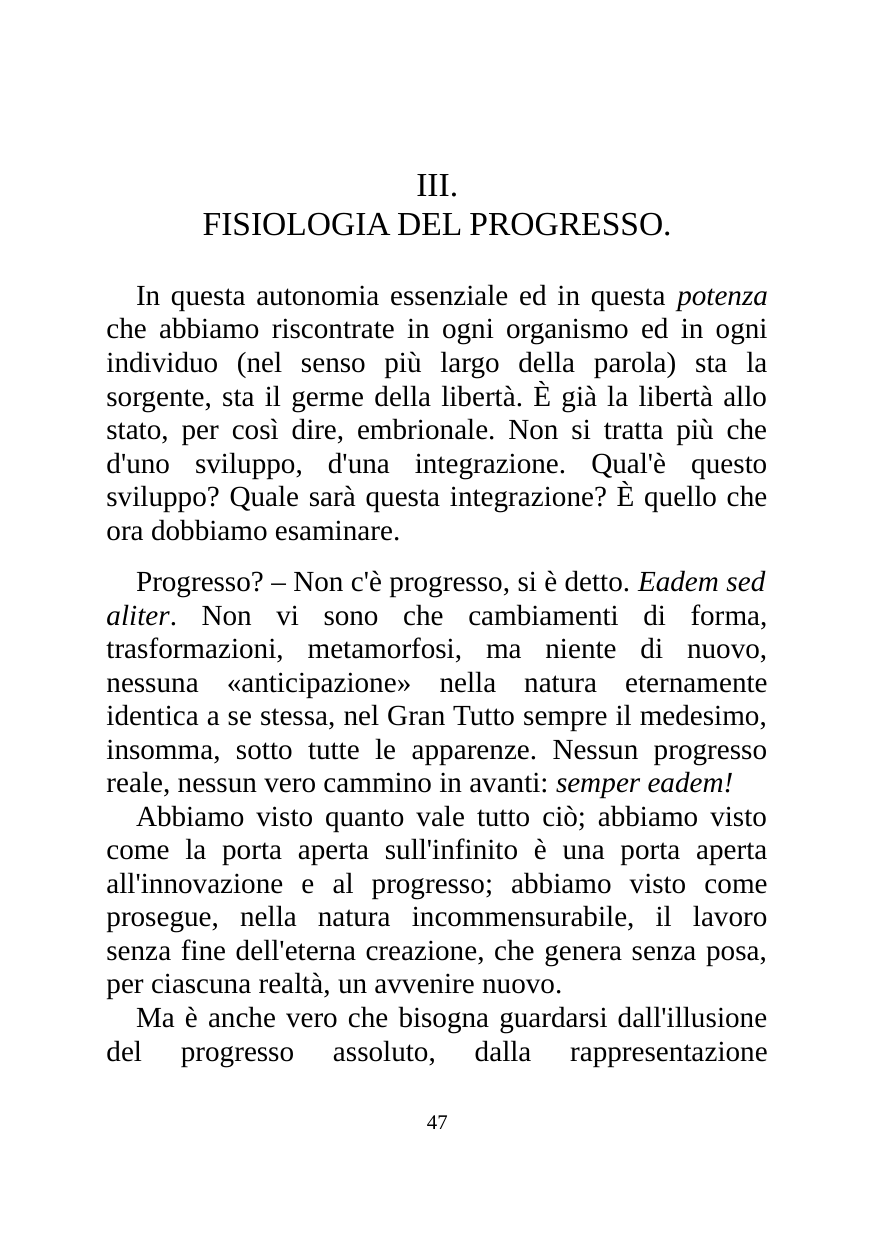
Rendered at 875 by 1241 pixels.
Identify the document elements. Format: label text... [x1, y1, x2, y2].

text Progresso? – Non c'è progresso, si è detto. Eadem sed aliter. Non vi sono che cambiamenti di forma, trasformazioni, metamorfosi, ma niente di nuovo, nessuna «anticipazione» nella natura eternamente identica a se stessa, nel Gran Tutto sempre il medesimo, insomma, sotto tutte le apparenze. Nessun progresso reale, nessun vero cammino in avanti: semper eadem! [106, 564, 768, 799]
text Ma è anche vero che bisogna guardarsi dall'illusione del progresso assoluto, dalla rappresentazione [106, 1000, 768, 1067]
text Abbiamo visto quanto vale tutto ciò; abbiamo visto come la porta aperta sull'infinito è una porta aperta all'innovazione e al progresso; abbiamo visto come prosegue, nella natura incommensurabile, il lavoro senza fine dell'eterna creazione, che genera senza posa, per ciascuna realtà, un avvenire nuovo. [106, 799, 768, 1000]
text In questa autonomia essenziale ed in questa potenza che abbiamo riscontrate in ogni organismo ed in ogni individuo (nel senso più largo della parola) sta la sorgente, sta il germe della libertà. È già la libertà allo stato, per così dire, embrionale. Non si tratta più che d'uno sviluppo, d'una integrazione. Qual'è questo sviluppo? Quale sarà questa integrazione? È quello che ora dobbiamo esaminare. [106, 278, 768, 546]
subtitle III. FISIOLOGIA DEL PROGRESSO. [106, 165, 768, 243]
